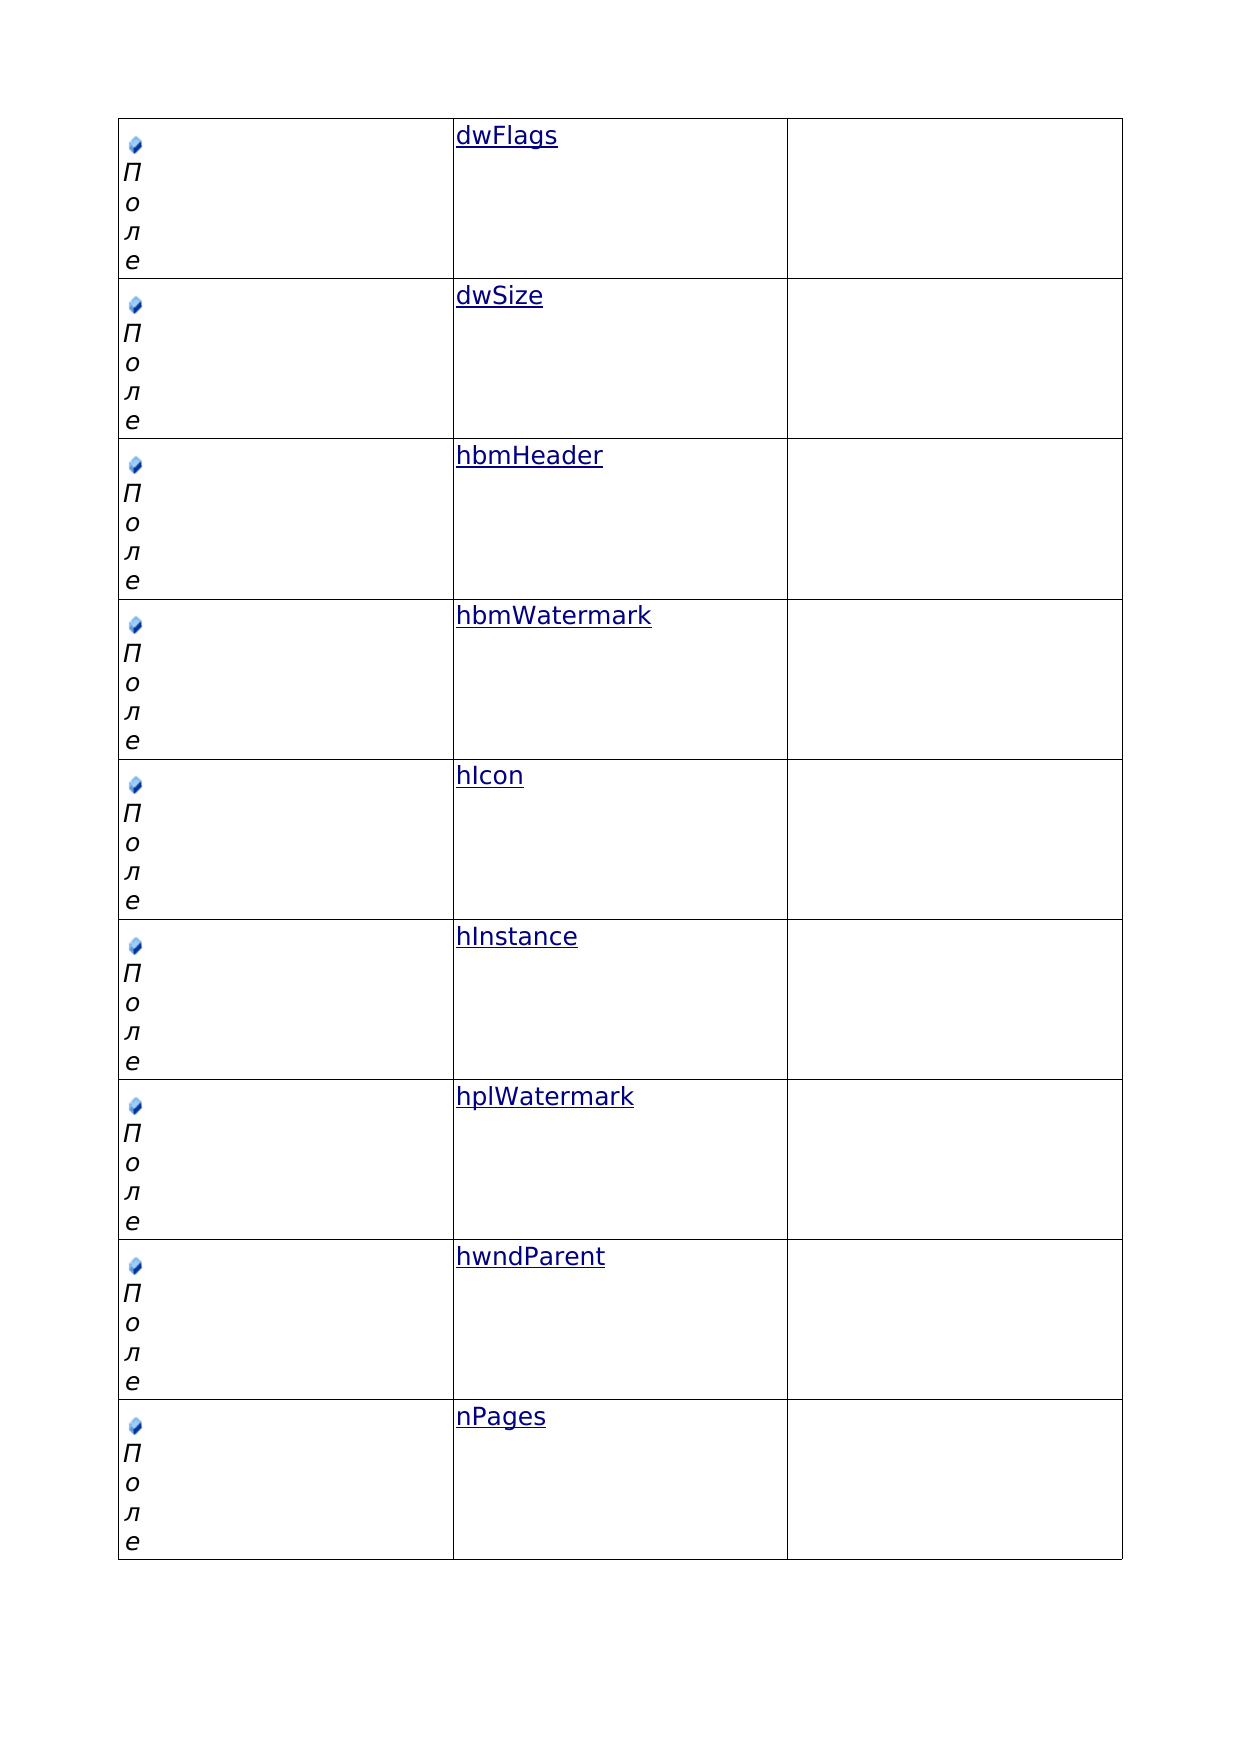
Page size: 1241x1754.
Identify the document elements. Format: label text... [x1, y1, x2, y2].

table_cell hplWatermark [454, 1080, 787, 1239]
table_cell [119, 1400, 453, 1559]
table_cell [788, 760, 1122, 919]
table_cell hbmWatermark [454, 600, 787, 758]
picture [121, 453, 147, 479]
table_cell hbmHeader [454, 439, 787, 598]
table_cell [788, 1080, 1122, 1239]
table_cell nPages [454, 1400, 787, 1559]
picture [121, 613, 147, 639]
table_cell [788, 1400, 1122, 1559]
table_cell [788, 1240, 1122, 1399]
table_cell [119, 920, 453, 1079]
picture [121, 934, 147, 960]
table_cell [119, 279, 453, 438]
table_cell [119, 1240, 453, 1399]
picture [121, 293, 147, 319]
table_cell [119, 760, 453, 919]
table_cell [788, 920, 1122, 1079]
table_cell dwSize [454, 279, 787, 438]
table_cell [788, 279, 1122, 438]
picture [121, 133, 147, 159]
picture [121, 1414, 147, 1440]
picture [121, 1254, 147, 1280]
table_cell hIcon [454, 760, 787, 919]
table_cell [119, 1080, 453, 1239]
table_cell [119, 119, 453, 278]
table_cell [788, 439, 1122, 598]
picture [121, 774, 147, 799]
table_cell [788, 119, 1122, 278]
table_cell [119, 600, 453, 758]
table_cell dwFlags [454, 119, 787, 278]
table_cell [119, 439, 453, 598]
picture [121, 1094, 147, 1120]
table_cell hwndParent [454, 1240, 787, 1399]
table_cell [788, 600, 1122, 758]
table_cell hInstance [454, 920, 787, 1079]
